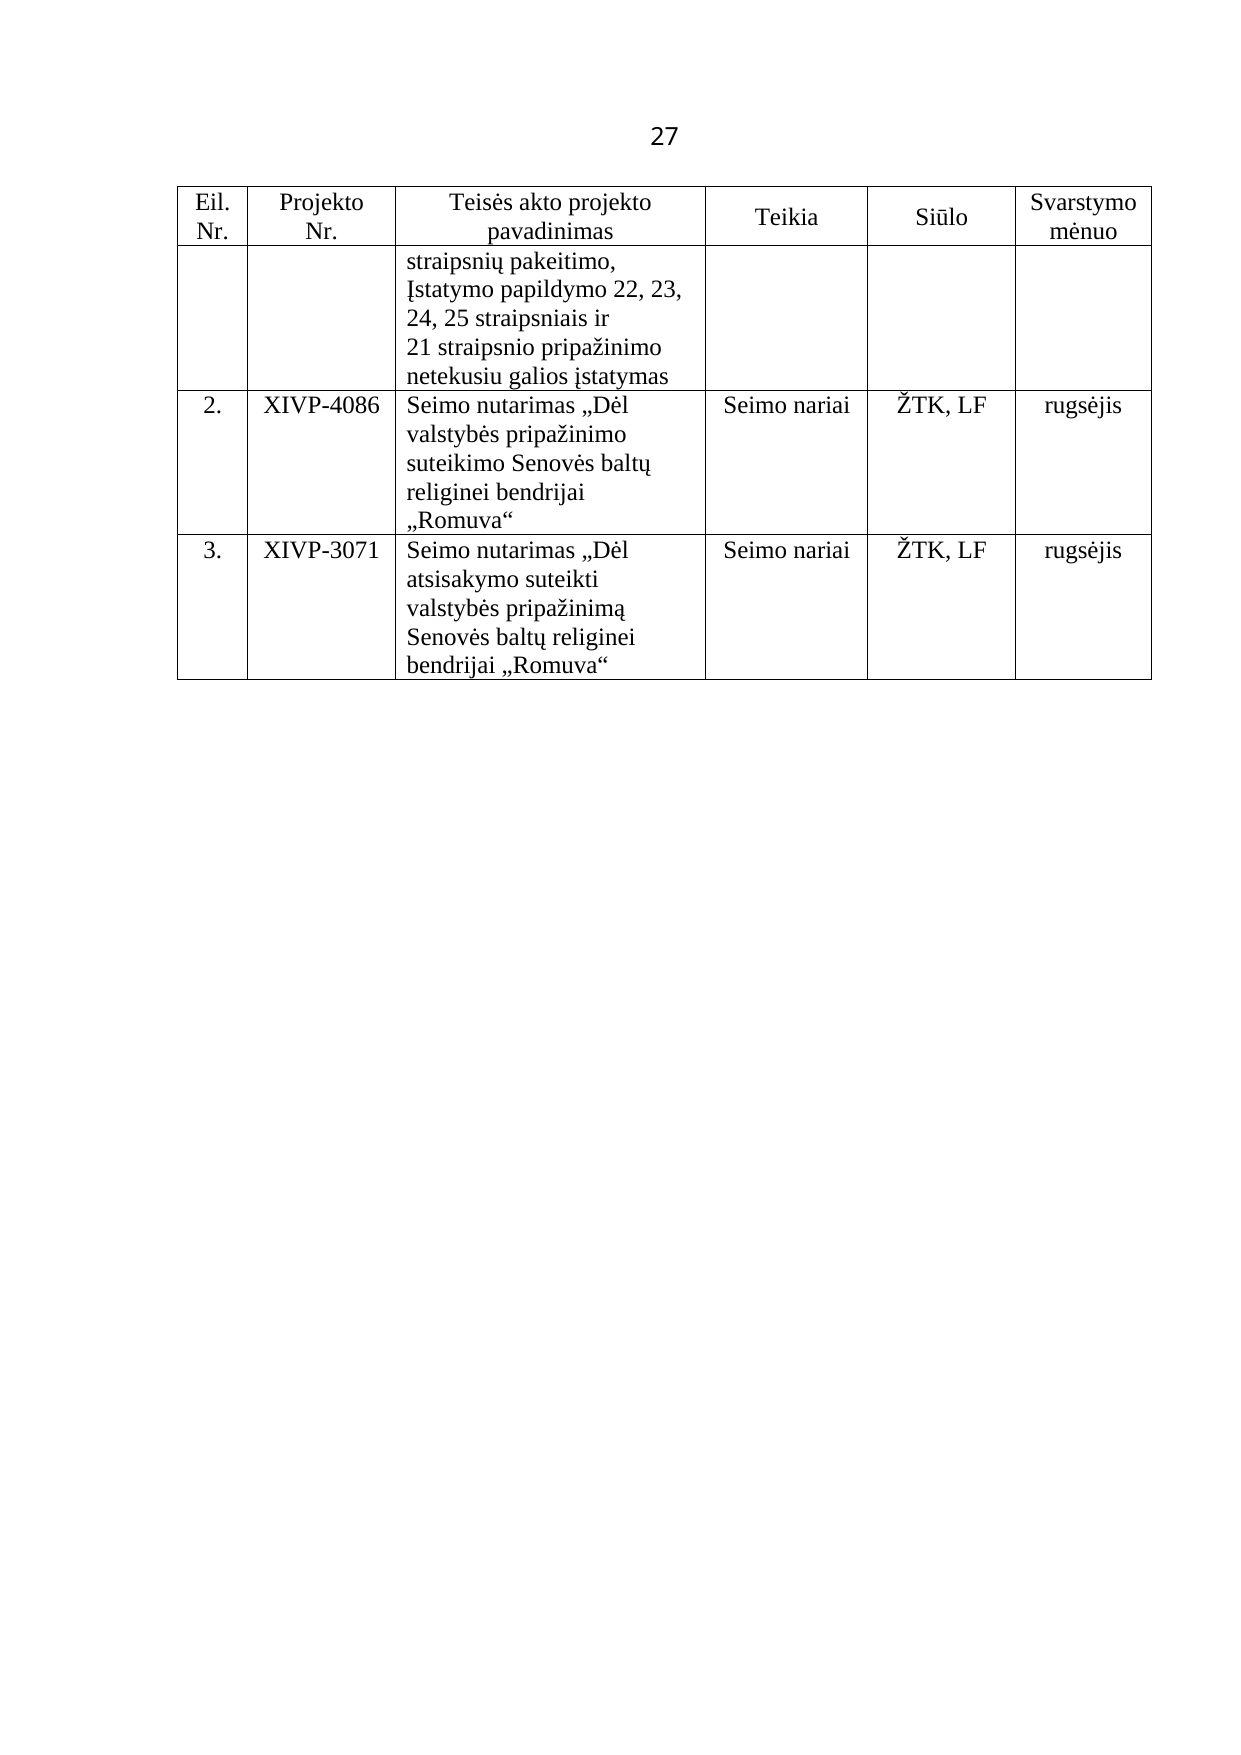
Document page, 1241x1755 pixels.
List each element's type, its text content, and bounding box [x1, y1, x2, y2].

table_cell [1016, 246, 1151, 389]
table_header Teisės akto projekto pavadinimas [396, 187, 705, 245]
table_cell XIVP-3071 [248, 535, 395, 679]
table_cell Seimo nariai [706, 391, 867, 534]
table_cell [706, 246, 867, 389]
table_cell Seimo nutarimas „Dėl valstybės pripažinimo suteikimo Senovės baltų religinei bendrijai „Romuva“ [396, 391, 705, 534]
table_header Eil. Nr. [178, 187, 247, 245]
table_cell XIVP-4086 [248, 391, 395, 534]
table_cell [248, 246, 395, 389]
table_cell Seimo nutarimas „Dėl atsisakymo suteikti valstybės pripažinimą Senovės baltų religinei bendrijai „Romuva“ [396, 535, 705, 679]
table_cell 2. [178, 391, 247, 534]
table_header Projekto Nr. [248, 187, 395, 245]
table_cell rugsėjis [1016, 391, 1151, 534]
table_header Svarstymo mėnuo [1016, 187, 1151, 245]
table_cell [178, 246, 247, 389]
table_cell [868, 246, 1015, 389]
table_header Siūlo [868, 187, 1015, 245]
table_cell 3. [178, 535, 247, 679]
table_cell rugsėjis [1016, 535, 1151, 679]
table_cell Seimo nariai [706, 535, 867, 679]
table_cell straipsnių pakeitimo, Įstatymo papildymo 22, 23, 24, 25 straipsniais ir 21 straipsnio pripažinimo netekusiu galios įstatymas [396, 246, 705, 389]
table_cell ŽTK, LF [868, 535, 1015, 679]
table_cell ŽTK, LF [868, 391, 1015, 534]
table_header Teikia [706, 187, 867, 245]
